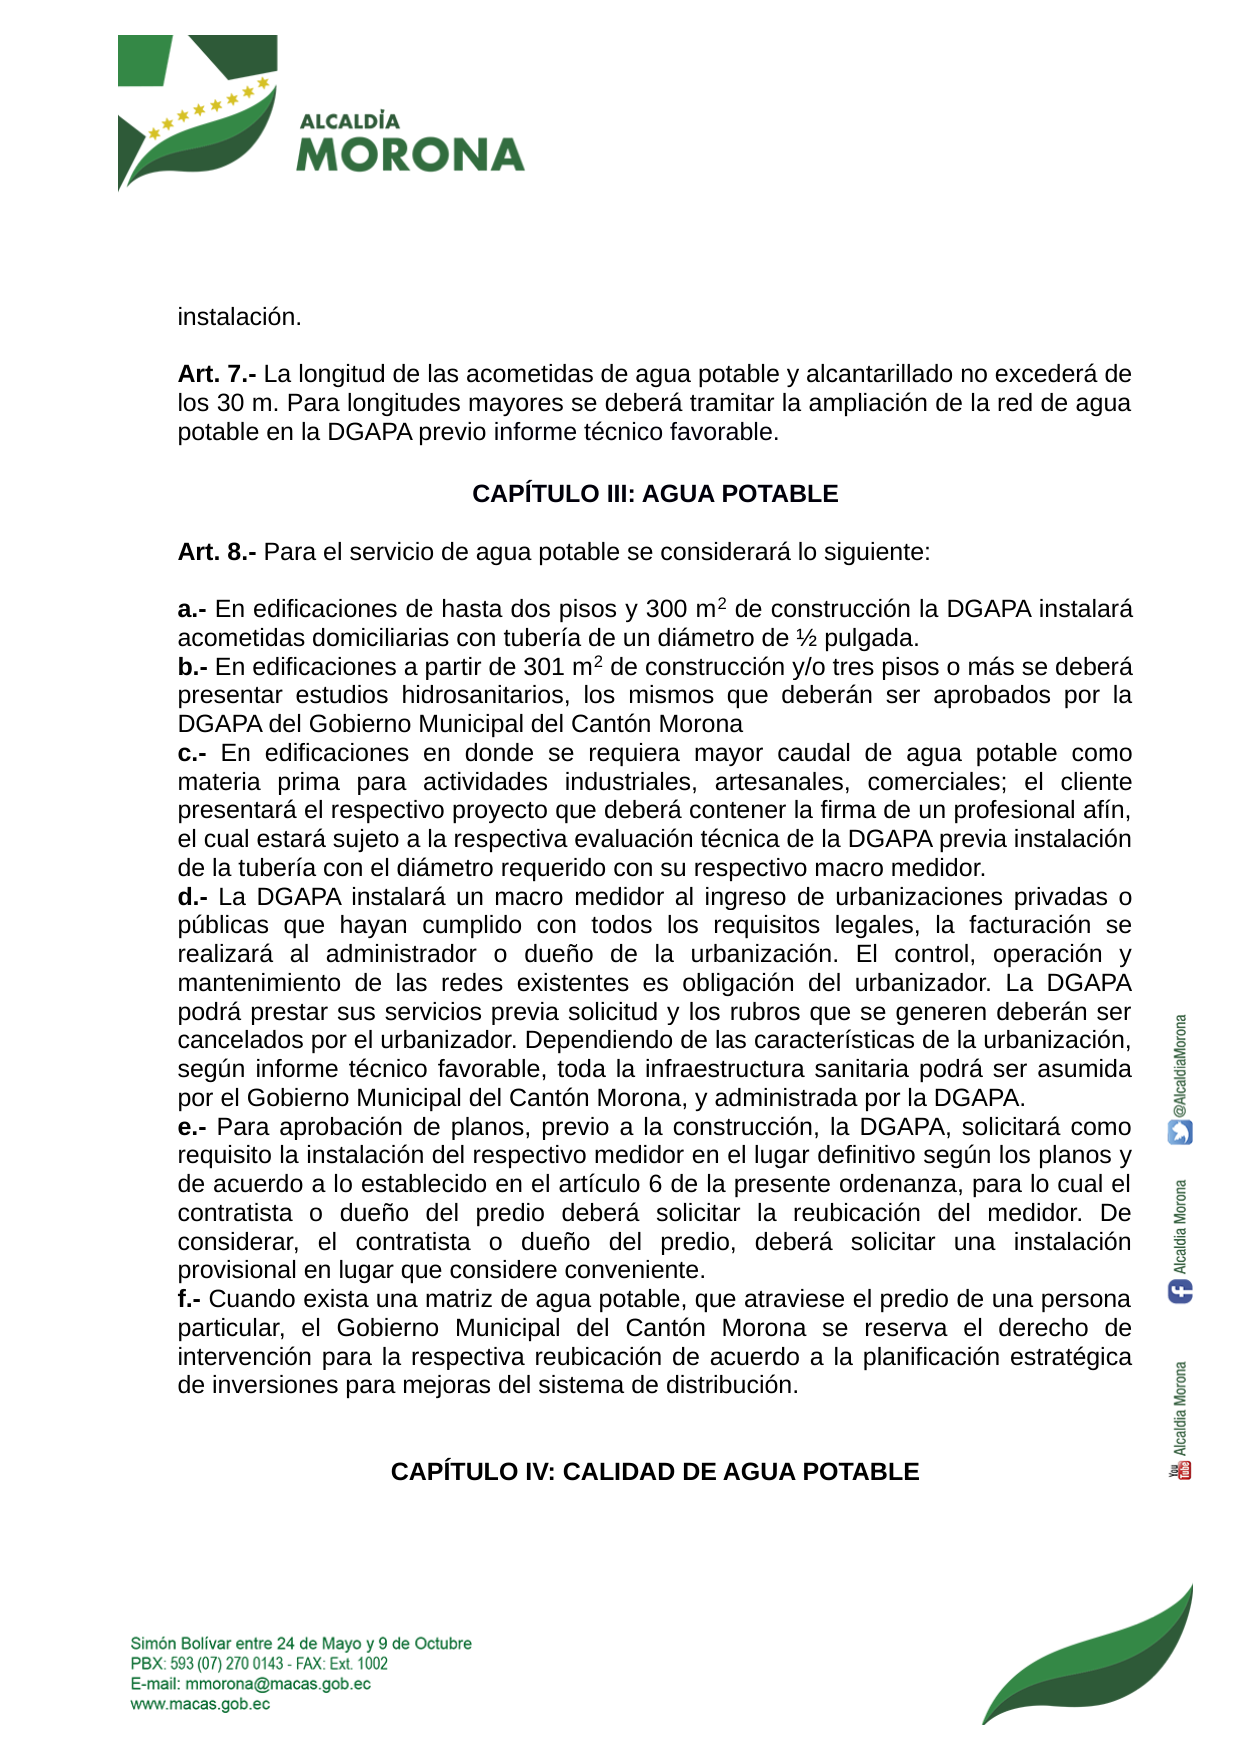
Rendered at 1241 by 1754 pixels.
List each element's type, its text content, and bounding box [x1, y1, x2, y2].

subtitle CAPÍTULO IV: CALIDAD DE AGUA POTABLE [177, 1457, 1134, 1485]
text a.- En edificaciones de hasta dos pisos y 300 m2 de construcción la DGAPA instalará acometidas domiciliarias con tubería de un diámetro de ½ pulgada. [177, 594, 1134, 652]
text f.- Cuando exista una matriz de agua potable, que atraviese el predio de una persona particular, el Gobierno Municipal del Cantón Morona se reserva el derecho de intervención para la respectiva reubicación de acuerdo a la planificación estratégica de inversiones para mejoras del sistema de distribución. [177, 1284, 1134, 1399]
text b.- En edificaciones a partir de 301 m2 de construcción y/o tres pisos o más se deberá presentar estudios hidrosanitarios, los mismos que deberán ser aprobados por la DGAPA del Gobierno Municipal del Cantón Morona [177, 652, 1134, 738]
picture [118, 35, 1193, 1725]
text e.- Para aprobación de planos, previo a la construcción, la DGAPA, solicitará como requisito la instalación del respectivo medidor en el lugar definitivo según los planos y de acuerdo a lo establecido en el artículo 6 de la presente ordenanza, para lo cual el contratista o dueño del predio deberá solicitar la reubicación del medidor. De considerar, el contratista o dueño del predio, deberá solicitar una instalación provisional en lugar que considere conveniente. [177, 1112, 1134, 1284]
text Art. 7.- La longitud de las acometidas de agua potable y alcantarillado no excederá de los 30 m. Para longitudes mayores se deberá tramitar la ampliación de la red de agua potable en la DGAPA previo informe técnico favorable. [177, 359, 1134, 446]
subtitle CAPÍTULO III: AGUA POTABLE [177, 479, 1134, 508]
text Art. 8.- Para el servicio de agua potable se considerará lo siguiente: [177, 537, 1134, 565]
text d.- La DGAPA instalará un macro medidor al ingreso de urbanizaciones privadas o públicas que hayan cumplido con todos los requisitos legales, la facturación se realizará al administrador o dueño de la urbanización. El control, operación y mantenimiento de las redes existentes es obligación del urbanizador. La DGAPA podrá prestar sus servicios previa solicitud y los rubros que se generen deberán ser cancelados por el urbanizador. Dependiendo de las características de la urbanización, según informe técnico favorable, toda la infraestructura sanitaria podrá ser asumida por el Gobierno Municipal del Cantón Morona, y administrada por la DGAPA. [177, 882, 1134, 1112]
text instalación. [177, 302, 1134, 331]
text c.- En edificaciones en donde se requiera mayor caudal de agua potable como materia prima para actividades industriales, artesanales, comerciales; el cliente presentará el respectivo proyecto que deberá contener la firma de un profesional afín, el cual estará sujeto a la respectiva evaluación técnica de la DGAPA previa instalación de la tubería con el diámetro requerido con su respectivo macro medidor. [177, 738, 1134, 882]
